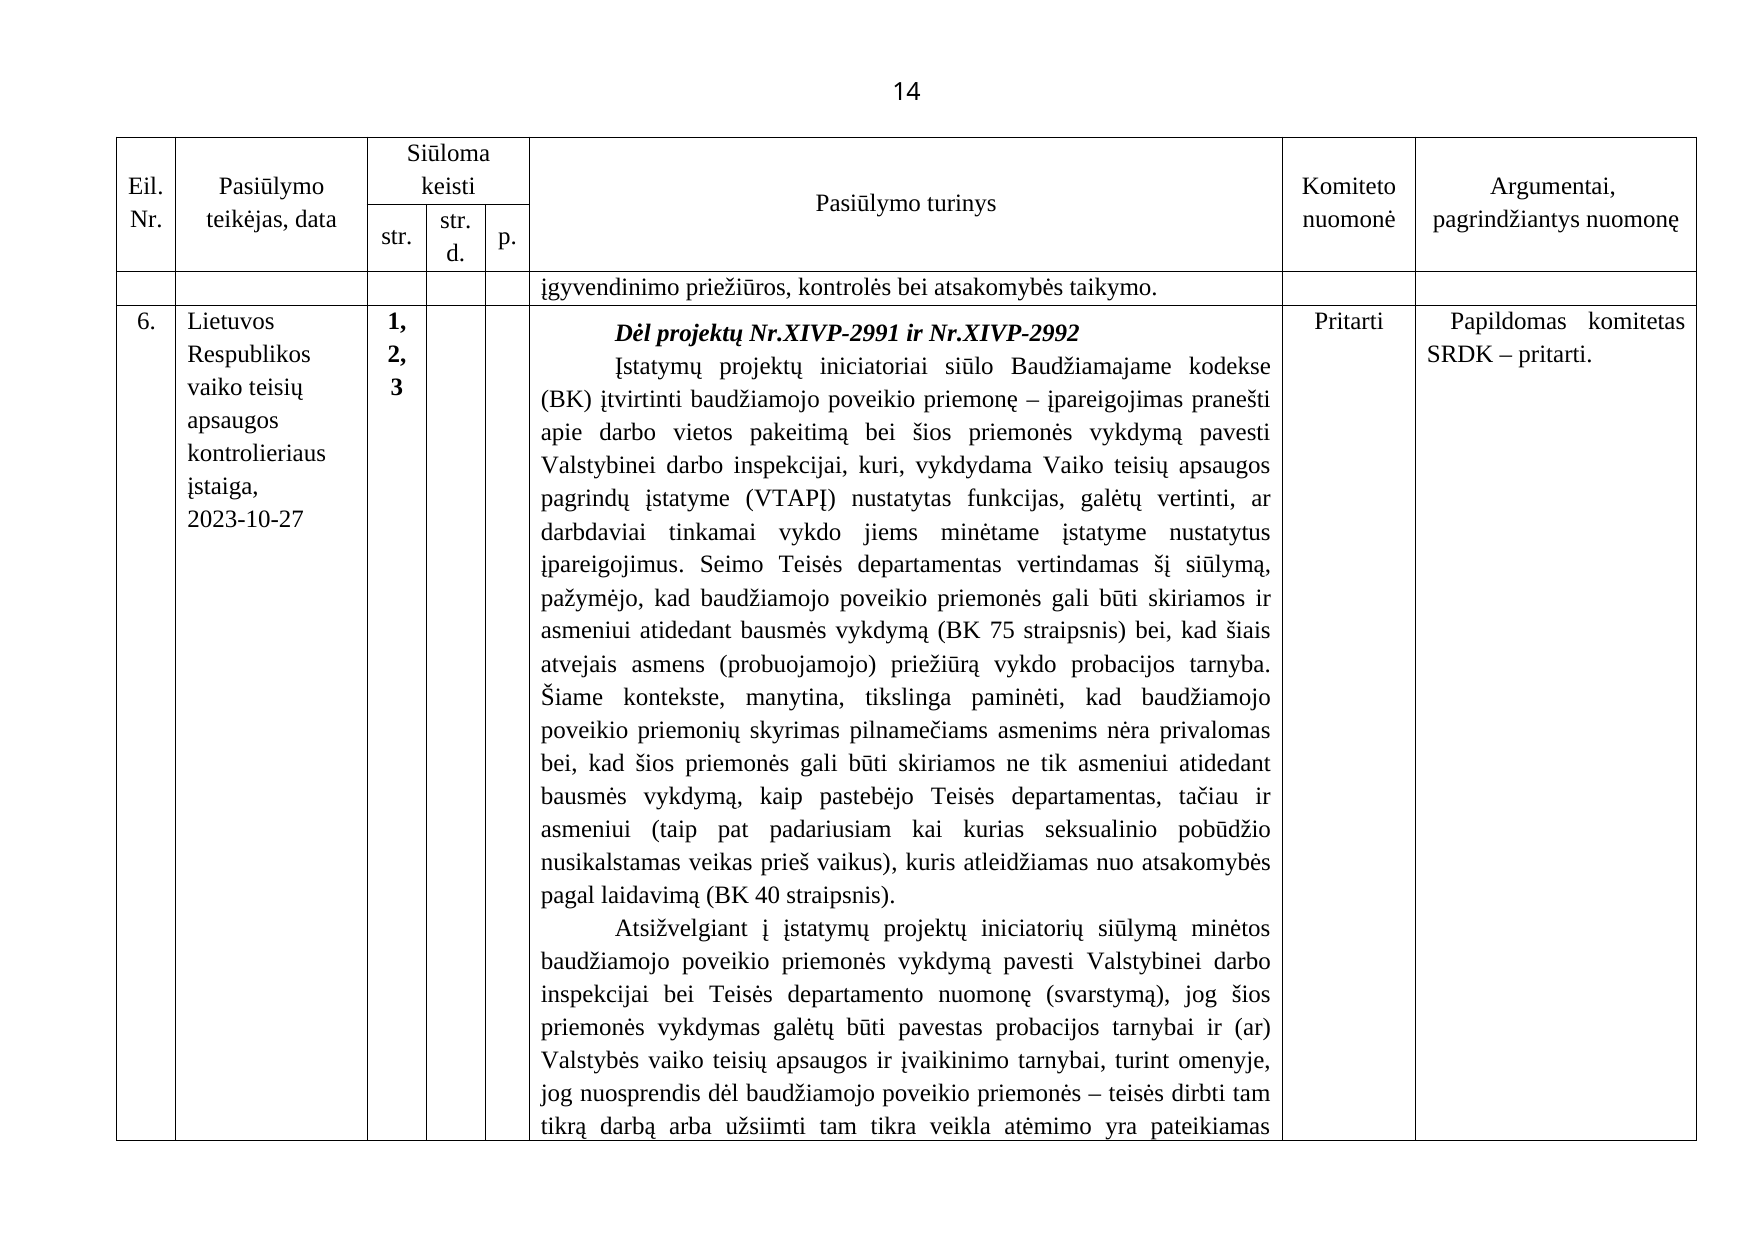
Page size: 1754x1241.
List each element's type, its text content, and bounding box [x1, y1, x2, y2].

table_cell str. d. [427, 205, 485, 271]
table_cell [176, 272, 367, 305]
table_cell Lietuvos Respublikos vaiko teisių apsaugos kontrolieriaus įstaiga, 2023-10-27 [176, 306, 367, 1140]
table_cell [486, 306, 529, 1140]
table_cell [368, 272, 426, 305]
table_cell [427, 272, 485, 305]
table_cell Dėl projektų Nr.XIVP-2991 ir Nr.XIVP-2992 Įstatymų projektų iniciatoriai siūlo Baudžiamajame kodekse (BK) įtvirtinti baudžiamojo poveikio priemonę – įpareigojimas pranešti apie darbo vietos pakeitimą bei šios priemonės vykdymą pavesti Valstybinei darbo inspekcijai, kuri, vykdydama Vaiko teisių apsaugos pagrindų įstatyme (VTAPĮ) nustatytas funkcijas, galėtų vertinti, ar darbdaviai tinkamai vykdo jiems minėtame įstatyme nustatytus įpareigojimus. Seimo Teisės departamentas vertindamas šį siūlymą, pažymėjo, kad baudžiamojo poveikio priemonės gali būti skiriamos ir asmeniui atidedant bausmės vykdymą (BK 75 straipsnis) bei, kad šiais atvejais asmens (probuojamojo) priežiūrą vykdo probacijos tarnyba. Šiame kontekste, manytina, tikslinga paminėti, kad baudžiamojo poveikio priemonių skyrimas pilnamečiams asmenims nėra privalomas bei, kad šios priemonės gali būti skiriamos ne tik asmeniui atidedant bausmės vykdymą, kaip pastebėjo Teisės departamentas, tačiau ir asmeniui (taip pat padariusiam kai kurias seksualinio pobūdžio nusikalstamas veikas prieš vaikus), kuris atleidžiamas nuo atsakomybės pagal laidavimą (BK 40 straipsnis). Atsižvelgiant į įstatymų projektų iniciatorių siūlymą minėtos baudžiamojo poveikio priemonės vykdymą pavesti Valstybinei darbo inspekcijai bei Teisės departamento nuomonę (svarstymą), jog šios priemonės vykdymas galėtų būti pavestas probacijos tarnybai ir (ar) Valstybės vaiko teisių apsaugos ir įvaikinimo tarnybai, turint omenyje, jog nuosprendis dėl baudžiamojo poveikio priemonės – teisės dirbti tam tikrą darbą arba užsiimti tam tikra veikla atėmimo yra pateikiamas [530, 306, 1282, 1140]
table_cell [117, 272, 175, 305]
table_cell Pritarti [1283, 306, 1415, 1140]
table_cell 1, 2, 3 [368, 306, 426, 1140]
table_header Pasiūlymo turinys [530, 138, 1282, 271]
table_cell [486, 272, 529, 305]
table_cell Papildomas komitetas SRDK – pritarti. [1416, 306, 1696, 1140]
table_cell str. [368, 205, 426, 271]
table_header Eil. Nr. [117, 138, 175, 271]
table_header Komiteto nuomonė [1283, 138, 1415, 271]
table_header Pasiūlymo teikėjas, data [176, 138, 367, 271]
table_cell p. [486, 205, 529, 271]
table_cell 6. [117, 306, 175, 1140]
table_header Argumentai, pagrindžiantys nuomonę [1416, 138, 1696, 271]
table_cell [1283, 272, 1415, 305]
table_cell įgyvendinimo priežiūros, kontrolės bei atsakomybės taikymo. [530, 272, 1282, 305]
table_cell [1416, 272, 1696, 305]
table_cell [427, 306, 485, 1140]
table_header Siūloma keisti [368, 138, 529, 204]
